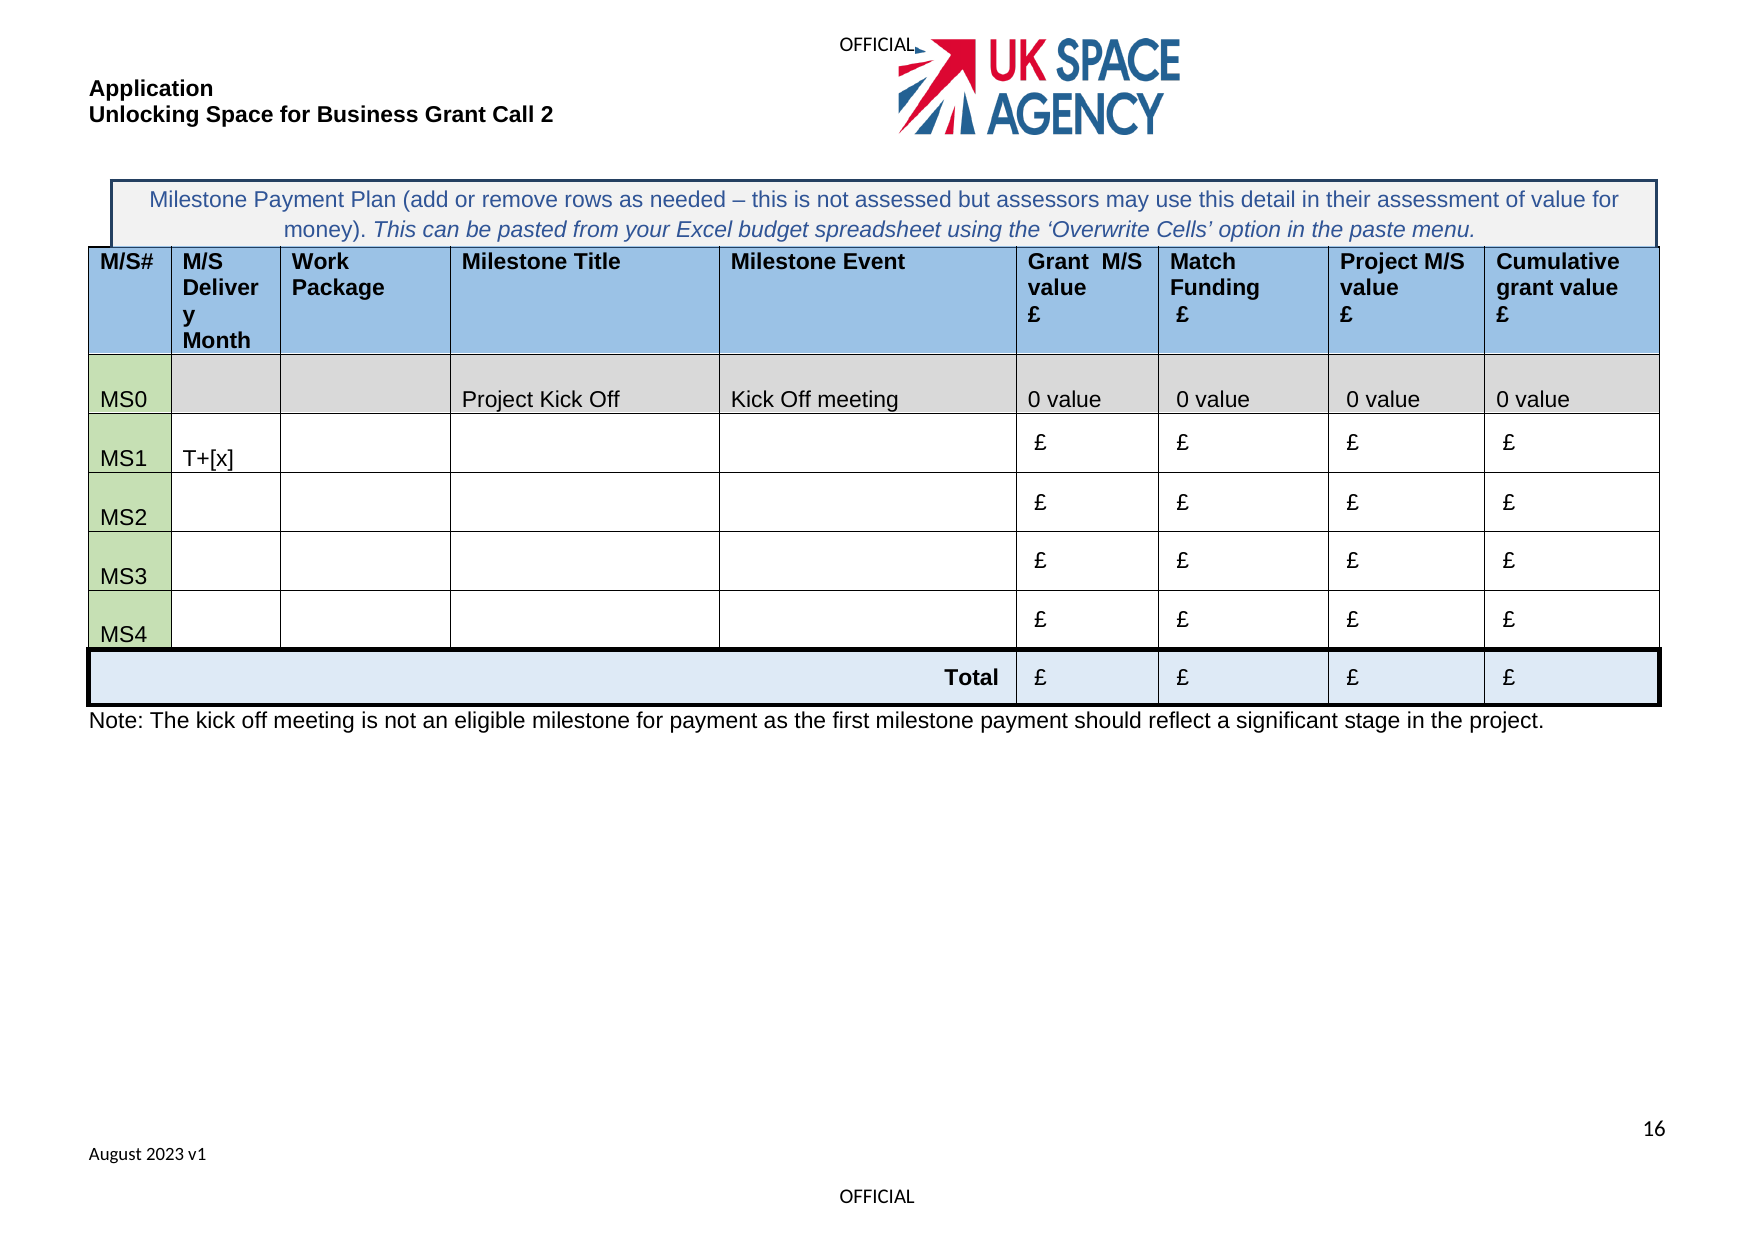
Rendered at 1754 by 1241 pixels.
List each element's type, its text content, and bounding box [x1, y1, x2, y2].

table_cell [172, 532, 280, 590]
table_cell [451, 532, 719, 590]
table_cell Project M/S value £ [1329, 248, 1484, 353]
table_cell [720, 532, 1016, 590]
table_cell Milestone Event [720, 248, 1016, 353]
table_cell £ [1329, 414, 1484, 472]
table_cell T+[x] [172, 414, 280, 472]
table_cell [172, 355, 280, 412]
table_cell £ [1159, 591, 1328, 647]
table_cell M/S# [89, 248, 171, 353]
table_cell Kick Off meeting [720, 355, 1016, 412]
table_cell Cumulative grant value £ [1485, 248, 1659, 353]
table_cell 0 value [1329, 355, 1484, 412]
table_cell Milestone Title [451, 248, 719, 353]
table_cell MS0 [89, 355, 171, 412]
table_cell 0 value [1485, 355, 1659, 412]
table_cell 0 value [1017, 355, 1158, 412]
table_cell £ [1017, 652, 1158, 703]
table_cell £ [1485, 414, 1659, 472]
table_cell £ [1485, 532, 1659, 590]
table_header [89, 179, 110, 246]
text Note: The kick off meeting is not an eligible milestone for payment as the first milestone payment should reflect a significant stage in the project. [89, 707, 1665, 734]
table_cell 0 value [1159, 355, 1328, 412]
table_cell £ [1017, 414, 1158, 472]
table_cell Work Package [281, 248, 450, 353]
table_cell Match Funding £ [1159, 248, 1328, 353]
table_cell [720, 591, 1016, 647]
table_cell [172, 473, 280, 531]
table_cell £ [1329, 591, 1484, 647]
table_cell MS4 [89, 591, 171, 647]
table_cell [281, 532, 450, 590]
table_cell £ [1159, 532, 1328, 590]
table_cell £ [1329, 532, 1484, 590]
table_cell £ [1485, 591, 1659, 647]
table_cell [720, 414, 1016, 472]
table_cell £ [1159, 473, 1328, 531]
table_cell MS2 [89, 473, 171, 531]
table_cell [281, 355, 450, 412]
table_cell £ [1485, 473, 1659, 531]
table_cell M/S Delivery Month [172, 248, 280, 353]
table_cell £ [1159, 652, 1328, 703]
table_cell Total [91, 652, 1016, 703]
table_cell £ [1485, 652, 1657, 703]
table_cell [451, 414, 719, 472]
table_cell [172, 591, 280, 647]
table_cell £ [1329, 473, 1484, 531]
table_cell £ [1159, 414, 1328, 472]
table_cell Grant M/S value £ [1017, 248, 1158, 353]
table_cell [451, 473, 719, 531]
table_cell [281, 414, 450, 472]
table_cell [281, 473, 450, 531]
table_cell £ [1017, 473, 1158, 531]
table_cell [281, 591, 450, 647]
table_header Milestone Payment Plan (add or remove rows as needed – this is not assessed but assessors may use this detail in their assessment of value for money). This can be pasted from your Excel budget spreadsheet using the ‘Overwrite Cells’ option in the paste menu. [113, 182, 1655, 246]
table_cell Project Kick Off [451, 355, 719, 412]
table_cell £ [1329, 652, 1484, 703]
table_cell MS1 [89, 414, 171, 472]
table_cell [451, 591, 719, 647]
table_cell £ [1017, 532, 1158, 590]
table_cell MS3 [89, 532, 171, 590]
table_cell [720, 473, 1016, 531]
table_cell £ [1017, 591, 1158, 647]
